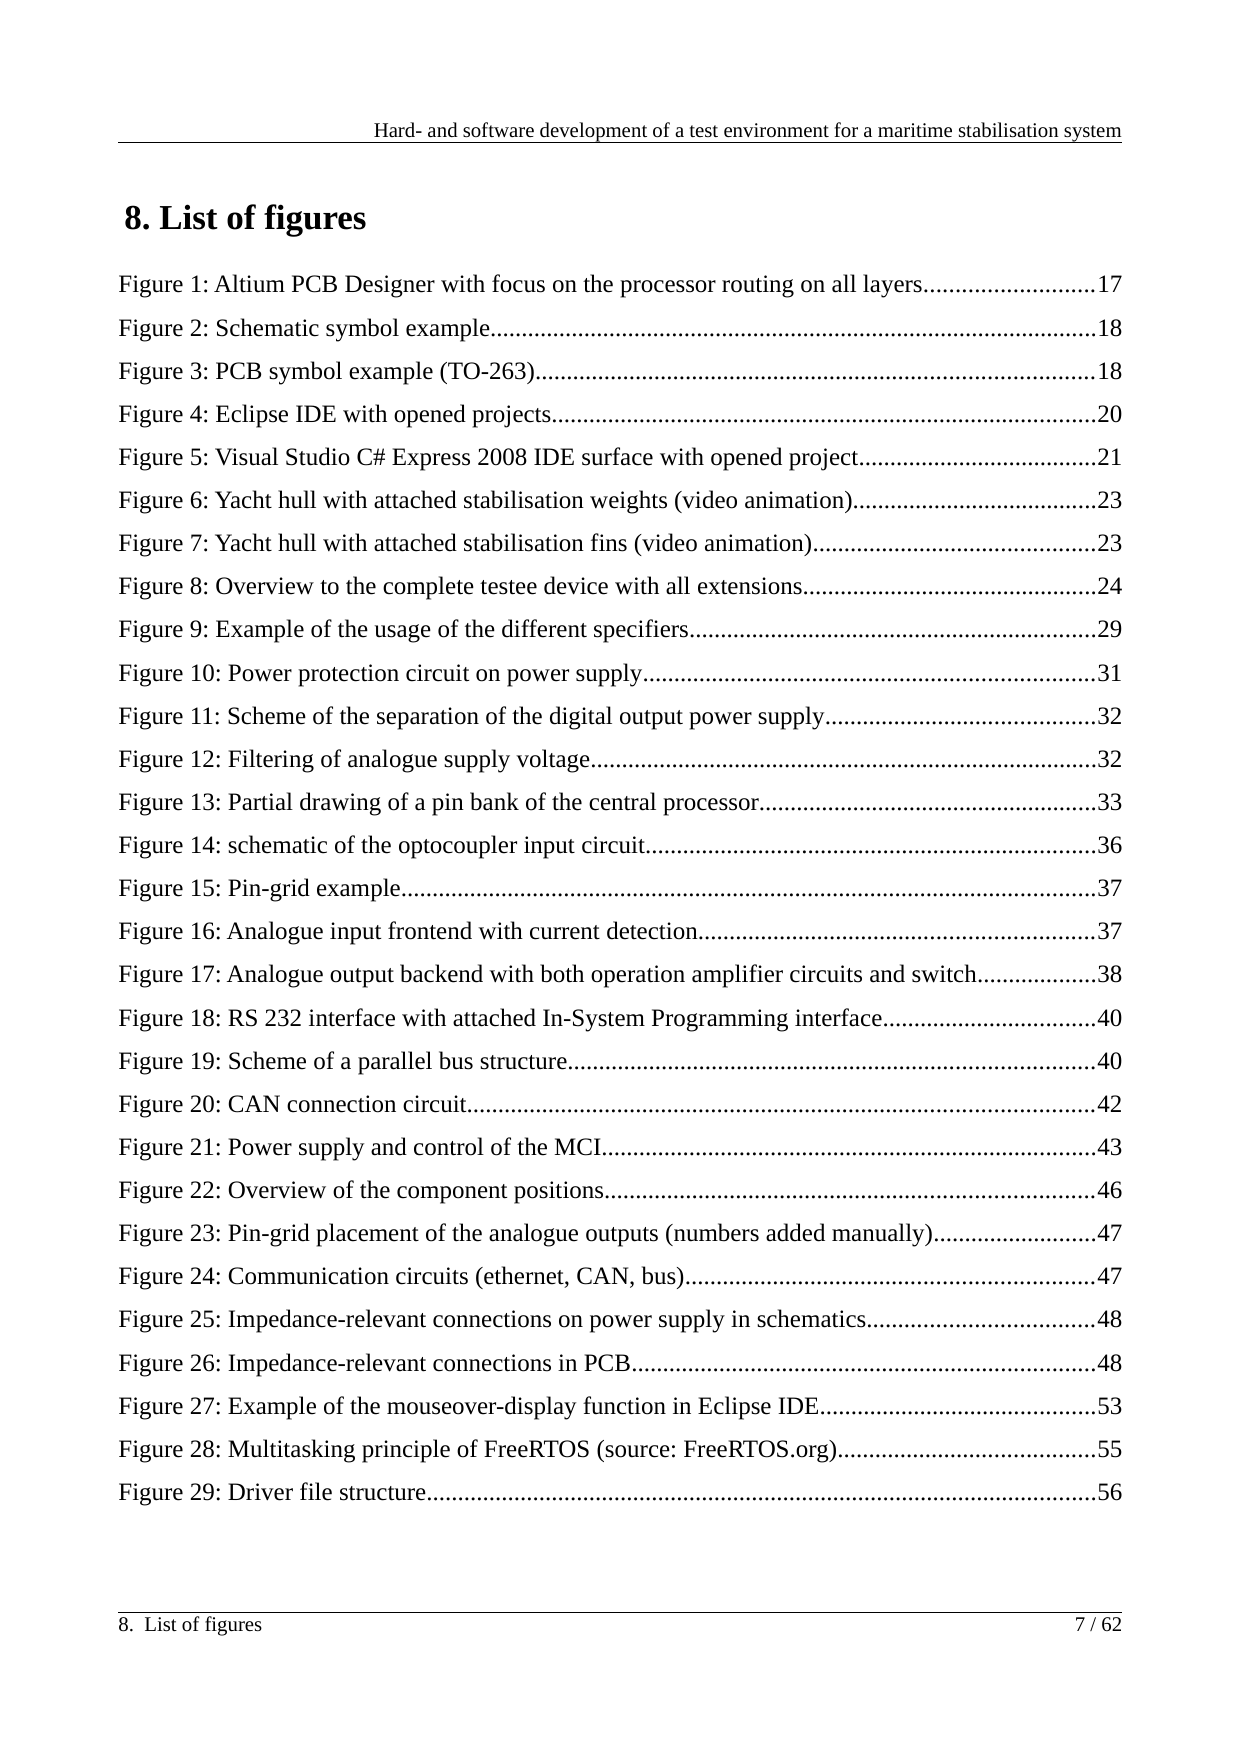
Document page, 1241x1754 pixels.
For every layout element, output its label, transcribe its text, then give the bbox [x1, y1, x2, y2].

text Figure 10: Power protection circuit on power supply 31 [118, 658, 1122, 686]
text Figure 26: Impedance-relevant connections in PCB 48 [118, 1348, 1122, 1376]
subtitle List of figures [118, 197, 1122, 237]
text Figure 24: Communication circuits (ethernet, CAN, bus) 47 [118, 1261, 1122, 1290]
text Figure 21: Power supply and control of the MCI 43 [118, 1132, 1122, 1161]
text Figure 9: Example of the usage of the different specifiers 29 [118, 614, 1122, 643]
text Figure 12: Filtering of analogue supply voltage 32 [118, 744, 1122, 773]
text Figure 13: Partial drawing of a pin bank of the central processor 33 [118, 787, 1122, 816]
text Figure 16: Analogue input frontend with current detection 37 [118, 916, 1122, 945]
text Figure 5: Visual Studio C# Express 2008 IDE surface with opened project 21 [118, 442, 1122, 471]
text Figure 2: Schematic symbol example 18 [118, 313, 1122, 341]
text Figure 11: Scheme of the separation of the digital output power supply 32 [118, 701, 1122, 729]
text Figure 6: Yacht hull with attached stabilisation weights (video animation) 23 [118, 485, 1122, 514]
text Figure 17: Analogue output backend with both operation amplifier circuits and switch 38 [118, 959, 1122, 988]
text Figure 8: Overview to the complete testee device with all extensions 24 [118, 571, 1122, 600]
text Figure 15: Pin-grid example 37 [118, 873, 1122, 902]
text Figure 22: Overview of the component positions 46 [118, 1175, 1122, 1204]
text Figure 27: Example of the mouseover-display function in Eclipse IDE 53 [118, 1391, 1122, 1419]
text Figure 7: Yacht hull with attached stabilisation fins (video animation) 23 [118, 528, 1122, 557]
text Figure 3: PCB symbol example (TO-263) 18 [118, 356, 1122, 384]
text Figure 25: Impedance-relevant connections on power supply in schematics 48 [118, 1304, 1122, 1333]
text Figure 19: Scheme of a parallel bus structure 40 [118, 1046, 1122, 1074]
text Figure 23: Pin-grid placement of the analogue outputs (numbers added manually) 47 [118, 1218, 1122, 1247]
text Figure 28: Multitasking principle of FreeRTOS (source: FreeRTOS.org) 55 [118, 1434, 1122, 1463]
text Figure 4: Eclipse IDE with opened projects 20 [118, 399, 1122, 428]
text Figure 20: CAN connection circuit 42 [118, 1089, 1122, 1118]
text Figure 29: Driver file structure 56 [118, 1477, 1122, 1506]
text Figure 14: schematic of the optocoupler input circuit 36 [118, 830, 1122, 859]
text Figure 18: RS 232 interface with attached In-System Programming interface 40 [118, 1003, 1122, 1031]
text Figure 1: Altium PCB Designer with focus on the processor routing on all layers 17 [118, 269, 1122, 298]
